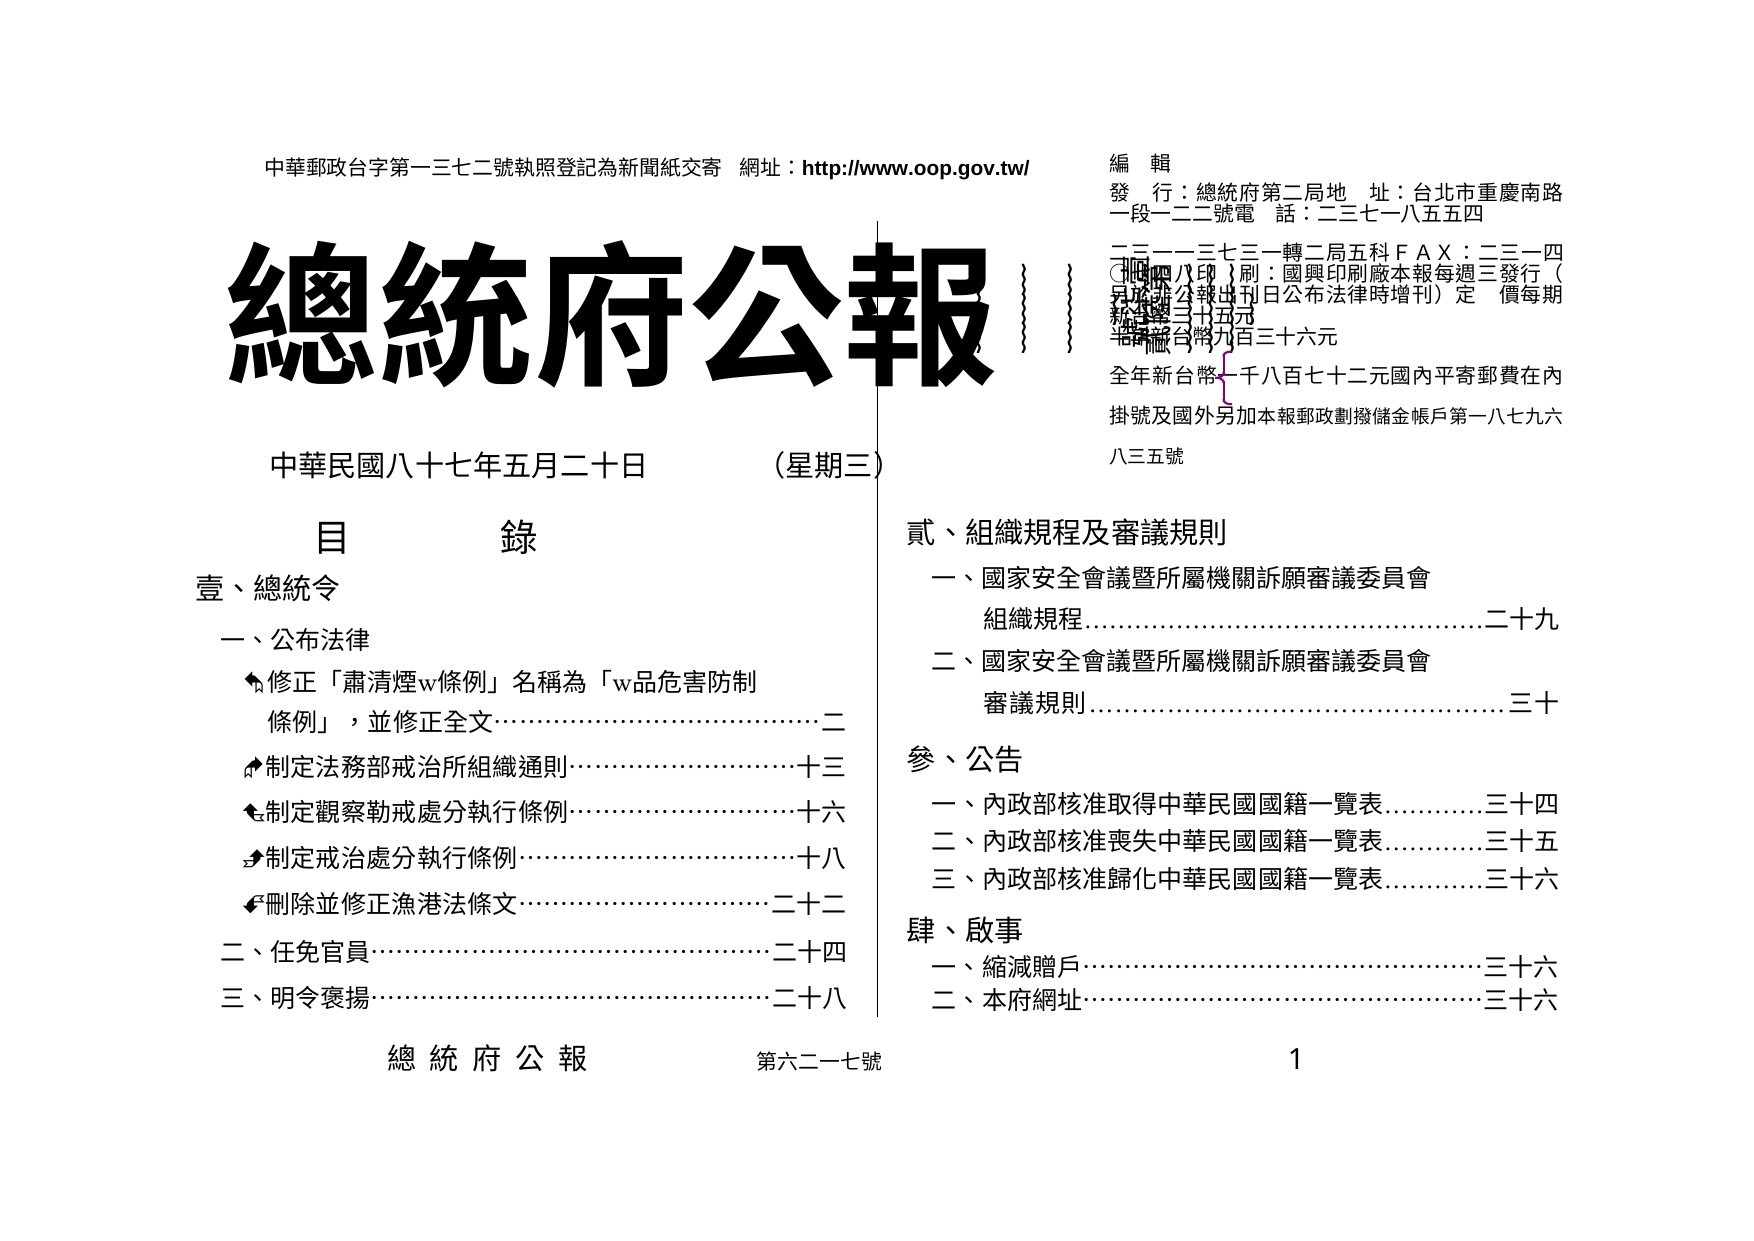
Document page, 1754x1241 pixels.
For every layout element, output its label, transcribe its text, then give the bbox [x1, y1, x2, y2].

text 三、內政部核准歸化中華民國國籍一覽表…………三十六 [907, 858, 1559, 896]
text 參、公告 [907, 721, 1559, 783]
text 一、縮減贈戶…………………………………………三十六 [907, 950, 1559, 983]
text 刪除並修正漁港法條文…………………………二十二 [242, 877, 847, 923]
text 三、明令褒揚…………………………………………二十八 [195, 971, 847, 1016]
text 二、本府網址…………………………………………三十六 [907, 983, 1559, 1016]
text 一、公布法律 [195, 608, 847, 660]
text 二、任免官員…………………………………………二十四 [195, 923, 847, 971]
text 目 錄 [195, 222, 847, 564]
text 貳、組織規程及審議規則 [907, 222, 1559, 554]
text 制定法務部戒治所組織通則………………………十三 [242, 739, 847, 785]
text 二、內政部核准喪失中華民國國籍一覽表…………三十五 [907, 821, 1559, 858]
text 條例」，並修正全文…………………………………二 [267, 700, 847, 739]
text 一、內政部核准取得中華民國國籍一覽表…………三十四 [907, 783, 1559, 821]
text 組織規程…………………………………………二十九 [983, 596, 1559, 637]
text 修正「肅清煙條例」名稱為「品危害防制 [242, 660, 847, 700]
text 制定觀察勒戒處分執行條例………………………十六 [242, 785, 847, 831]
text 制定戒治處分執行條例……………………………十八 [242, 831, 847, 877]
text 壹、總統令 [195, 564, 847, 608]
text 二、國家安全會議暨所屬機關訴願審議委員會 [907, 637, 1559, 679]
text 一、國家安全會議暨所屬機關訴願審議委員會 [907, 554, 1559, 596]
text 審議規則…………………………………………三十 [983, 679, 1559, 721]
text 肆、啟事 [907, 908, 1559, 950]
